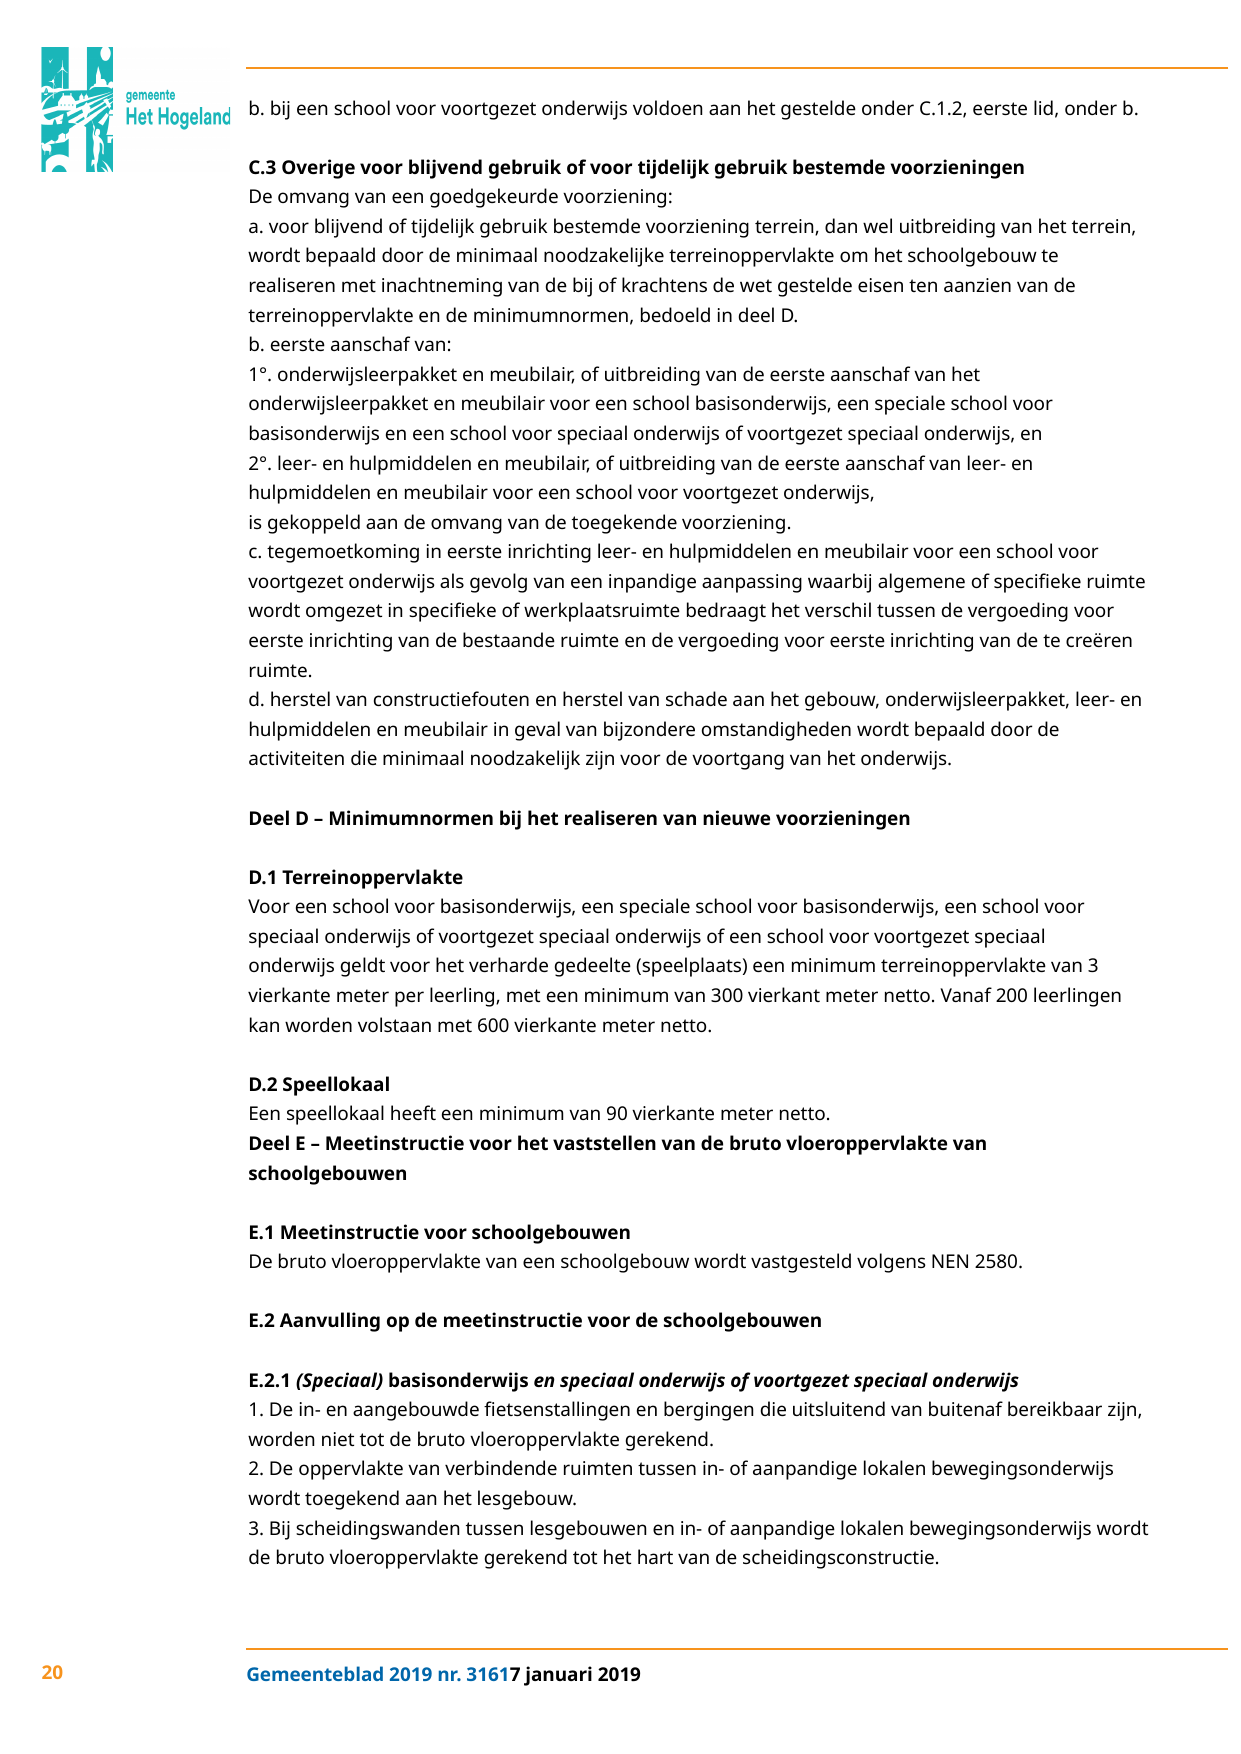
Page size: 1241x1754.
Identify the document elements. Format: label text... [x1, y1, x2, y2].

text D.1 Terreinoppervlakte [248, 864, 1152, 890]
text c. tegemoetkoming in eerste inrichting leer- en hulpmiddelen en meubilair voor een school voor voortgezet onderwijs als gevolg van een inpandige aanpassing waarbij algemene of specifieke ruimte wordt omgezet in specifieke of werkplaatsruimte bedraagt het verschil tussen de vergoeding voor eerste inrichting van de bestaande ruimte en de vergoeding voor eerste inrichting van de te creëren ruimte. [248, 538, 1152, 683]
text b. eerste aanschaf van: [248, 331, 1152, 357]
text D.2 Speellokaal [248, 1071, 1152, 1097]
text 1. De in- en aangebouwde fietsenstallingen en bergingen die uitsluitend van buitenaf bereikbaar zijn, worden niet tot de bruto vloeroppervlakte gerekend. [248, 1396, 1152, 1452]
text De omvang van een goedgekeurde voorziening: [248, 183, 1152, 209]
text E.1 Meetinstructie voor schoolgebouwen [248, 1219, 1152, 1245]
text 3. Bij scheidingswanden tussen lesgebouwen en in- of aanpandige lokalen bewegingsonderwijs wordt de bruto vloeroppervlakte gerekend tot het hart van de scheidingsconstructie. [248, 1515, 1152, 1570]
text De bruto vloeroppervlakte van een schoolgebouw wordt vastgesteld volgens NEN 2580. [248, 1248, 1152, 1274]
text b. bij een school voor voortgezet onderwijs voldoen aan het gestelde onder C.1.2, eerste lid, onder b. [248, 95, 1152, 121]
text E.2 Aanvulling op de meetinstructie voor de schoolgebouwen [248, 1308, 1152, 1333]
text 1°. onderwijsleerpakket en meubilair, of uitbreiding van de eerste aanschaf van het onderwijsleerpakket en meubilair voor een school basisonderwijs, een speciale school voor basisonderwijs en een school voor speciaal onderwijs of voortgezet speciaal onderwijs, en [248, 361, 1152, 446]
text 2°. leer- en hulpmiddelen en meubilair, of uitbreiding van de eerste aanschaf van leer- en hulpmiddelen en meubilair voor een school voor voortgezet onderwijs, [248, 450, 1152, 505]
text 2. De oppervlakte van verbindende ruimten tussen in- of aanpandige lokalen bewegingsonderwijs wordt toegekend aan het lesgebouw. [248, 1456, 1152, 1511]
text E.2.1 (Speciaal) basisonderwijs en speciaal onderwijs of voortgezet speciaal onderwijs [248, 1367, 1152, 1393]
text d. herstel van constructiefouten en herstel van schade aan het gebouw, onderwijsleerpakket, leer- en hulpmiddelen en meubilair in geval van bijzondere omstandigheden wordt bepaald door de activiteiten die minimaal noodzakelijk zijn voor de voortgang van het onderwijs. [248, 686, 1152, 771]
text is gekoppeld aan de omvang van de toegekende voorziening. [248, 509, 1152, 535]
picture [41, 47, 231, 172]
text Deel E – Meetinstructie voor het vaststellen van de bruto vloeroppervlakte van schoolgebouwen [248, 1130, 1152, 1186]
text a. voor blijvend of tijdelijk gebruik bestemde voorziening terrein, dan wel uitbreiding van het terrein, wordt bepaald door de minimaal noodzakelijke terreinoppervlakte om het schoolgebouw te realiseren met inachtneming van de bij of krachtens de wet gestelde eisen ten aanzien van de terreinoppervlakte en de minimumnormen, bedoeld in deel D. [248, 213, 1152, 328]
text Een speellokaal heeft een minimum van 90 vierkante meter netto. [248, 1101, 1152, 1126]
text Deel D – Minimumnormen bij het realiseren van nieuwe voorzieningen [248, 805, 1152, 831]
text Voor een school voor basisonderwijs, een speciale school voor basisonderwijs, een school voor speciaal onderwijs of voortgezet speciaal onderwijs of een school voor voortgezet speciaal onderwijs geldt voor het verharde gedeelte (speelplaats) een minimum terreinoppervlakte van 3 vierkante meter per leerling, met een minimum van 300 vierkant meter netto. Vanaf 200 leerlingen kan worden volstaan met 600 vierkante meter netto. [248, 893, 1152, 1038]
text C.3 Overige voor blijvend gebruik of voor tijdelijk gebruik bestemde voorzieningen [248, 154, 1152, 180]
